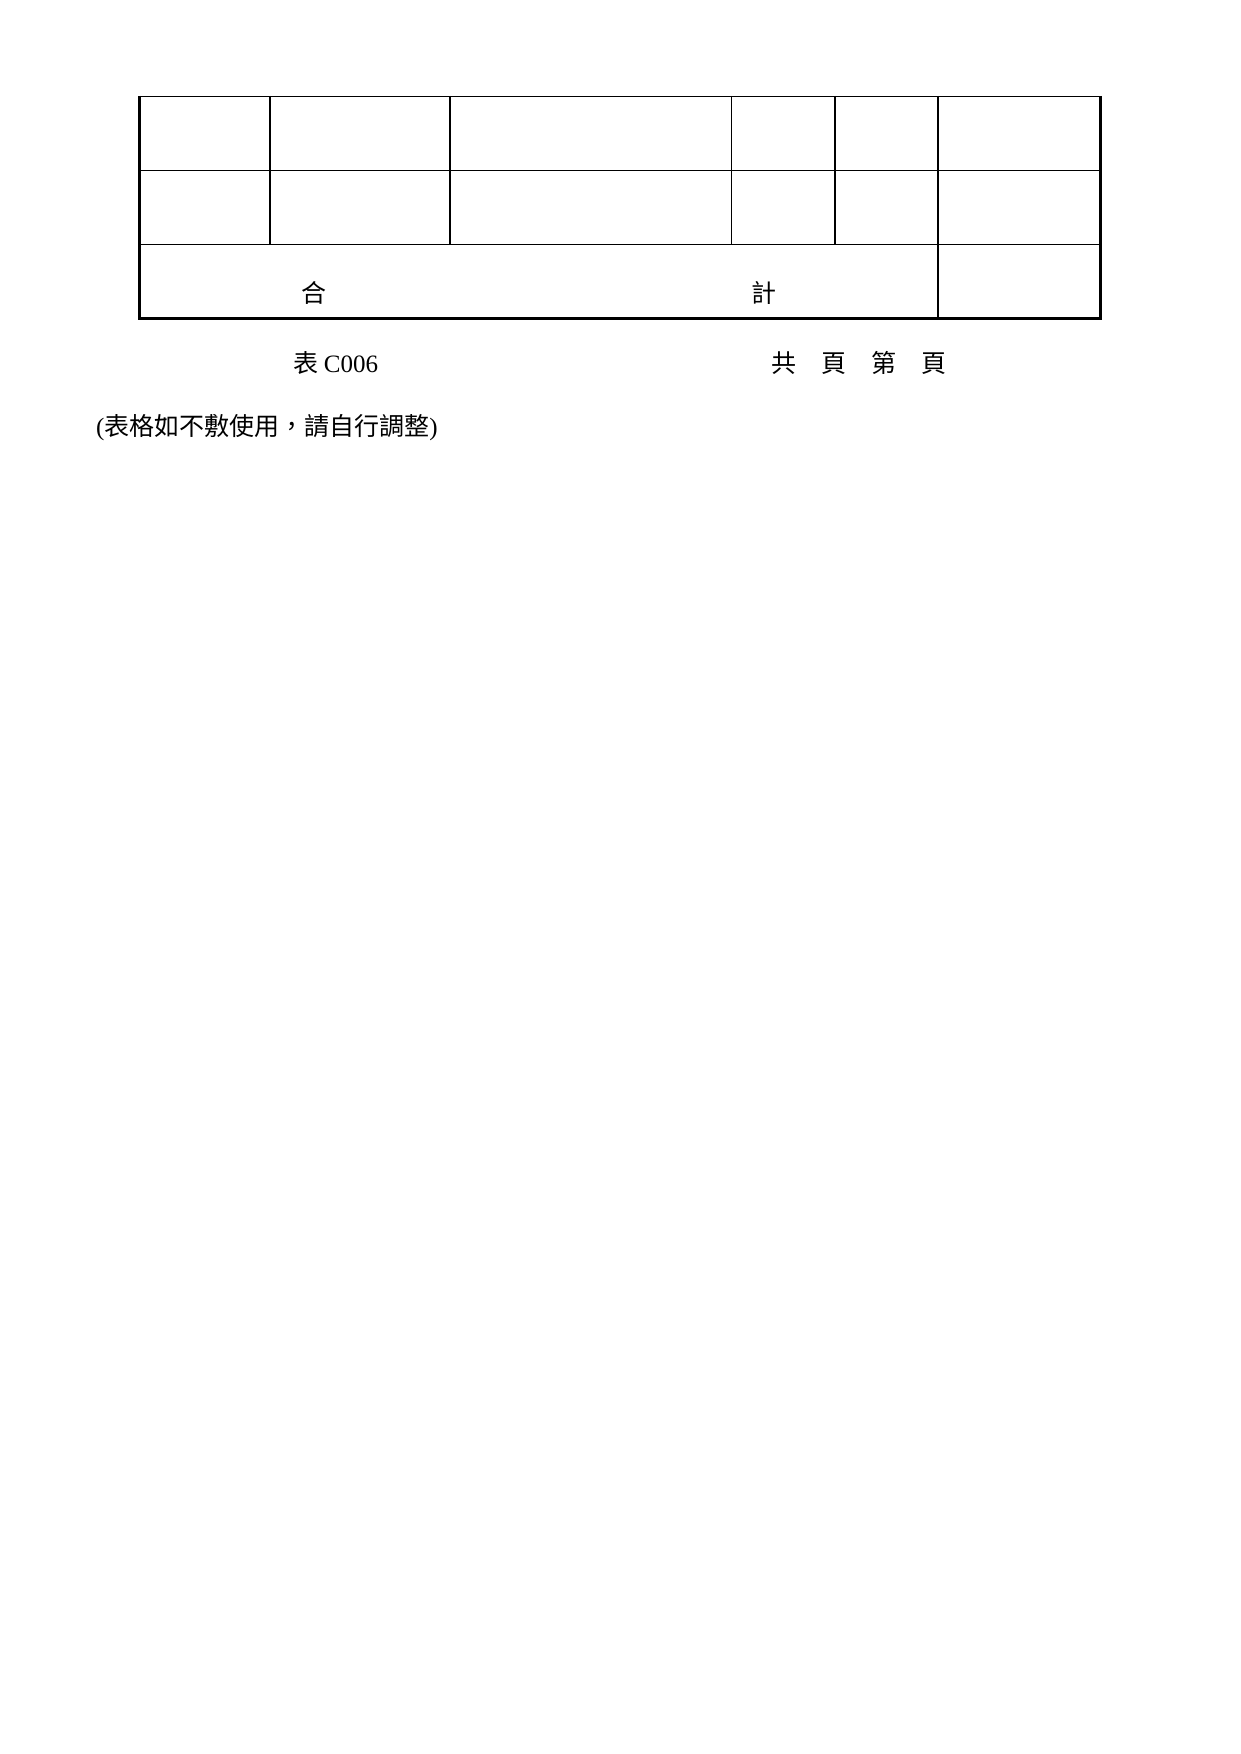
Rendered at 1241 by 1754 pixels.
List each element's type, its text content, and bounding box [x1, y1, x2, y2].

table_cell [451, 97, 731, 170]
table_cell [939, 171, 1099, 244]
table_cell [271, 171, 449, 244]
table_cell [836, 97, 937, 170]
text 表C006 共 頁 第 頁 [71, 320, 1169, 383]
table_cell [271, 97, 449, 170]
table_cell [732, 97, 834, 170]
table_cell 合 計 [141, 245, 937, 317]
table_cell [939, 245, 1099, 317]
table_cell [141, 171, 269, 244]
table_cell [836, 171, 937, 244]
table_cell [141, 97, 269, 170]
table_cell [732, 171, 834, 244]
table_cell [451, 171, 731, 244]
text (表格如不敷使用，請自行調整) [71, 383, 1169, 445]
table_cell [939, 97, 1099, 170]
